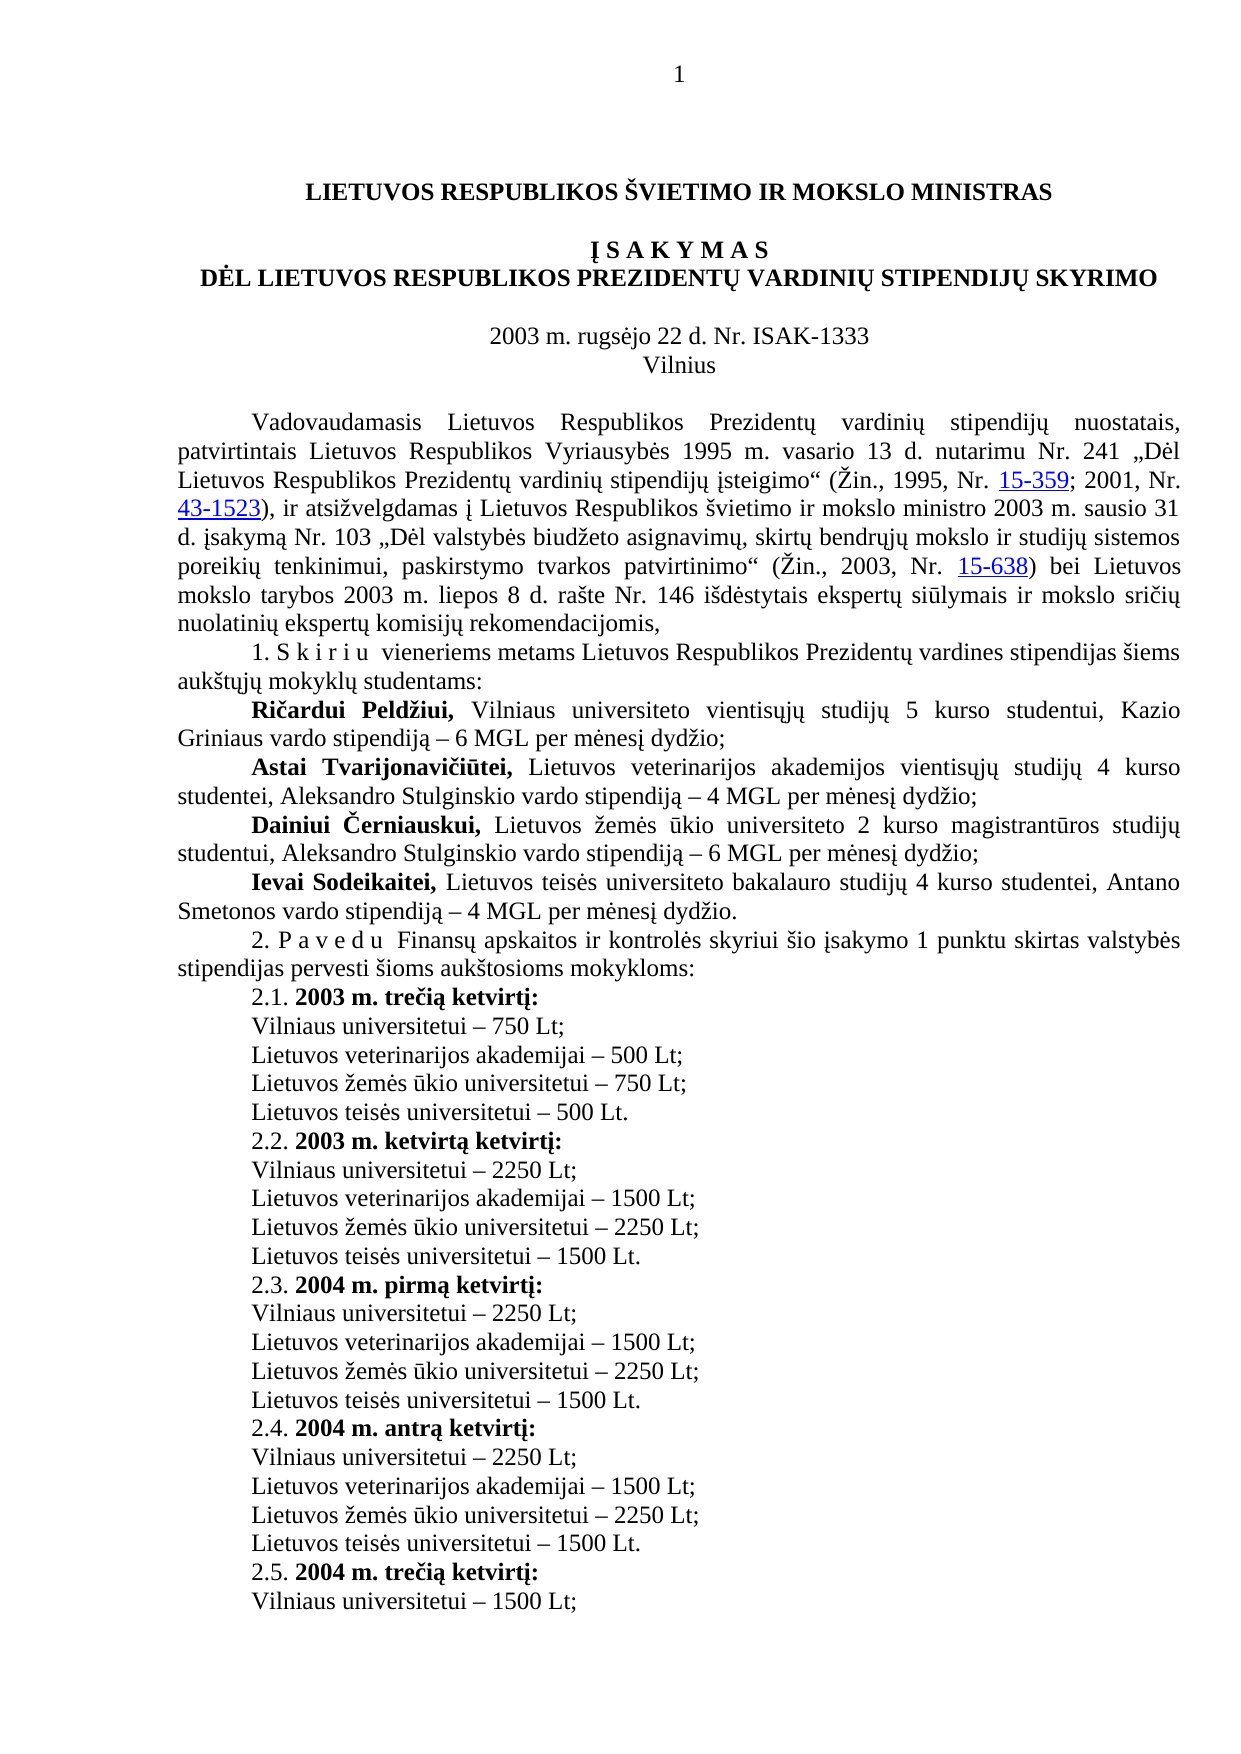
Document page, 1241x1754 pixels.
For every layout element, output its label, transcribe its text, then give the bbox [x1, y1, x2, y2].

text Lietuvos veterinarijos akademijai – 1500 Lt; [177, 1183, 1181, 1212]
text Vilniaus universitetui – 2250 Lt; [177, 1442, 1181, 1471]
text Dainiui Černiauskui, Lietuvos žemės ūkio universiteto 2 kurso magistrantūros studijų studentui, Aleksandro Stulginskio vardo stipendiją – 6 MGL per mėnesį dydžio; [177, 810, 1181, 867]
text DĖL LIETUVOS RESPUBLIKOS PREZIDENTŲ VARDINIŲ STIPENDIJŲ SKYRIMO [177, 263, 1181, 292]
text Lietuvos veterinarijos akademijai – 1500 Lt; [177, 1471, 1181, 1500]
text Lietuvos žemės ūkio universitetui – 2250 Lt; [177, 1212, 1181, 1241]
text Vilniaus universitetui – 1500 Lt; [177, 1586, 1181, 1615]
text Lietuvos žemės ūkio universitetui – 750 Lt; [177, 1068, 1181, 1097]
text 2. Pavedu Finansų apskaitos ir kontrolės skyriui šio įsakymo 1 punktu skirtas valstybės stipendijas pervesti šioms aukštosioms mokykloms: [177, 925, 1181, 982]
text Į S A K Y M A S [177, 235, 1181, 263]
text 1. Skiriu vieneriems metams Lietuvos Respublikos Prezidentų vardines stipendijas šiems aukštųjų mokyklų studentams: [177, 637, 1181, 695]
text Vadovaudamasis Lietuvos Respublikos Prezidentų vardinių stipendijų nuostatais, patvirtintais Lietuvos Respublikos Vyriausybės 1995 m. vasario 13 d. nutarimu Nr. 241 „Dėl Lietuvos Respublikos Prezidentų vardinių stipendijų įsteigimo“ (Žin., 1995, Nr. 15-359; 2001, Nr. 43-1523), ir atsižvelgdamas į Lietuvos Respublikos švietimo ir mokslo ministro 2003 m. sausio 31 d. įsakymą Nr. 103 „Dėl valstybės biudžeto asignavimų, skirtų bendrųjų mokslo ir studijų sistemos poreikių tenkinimui, paskirstymo tvarkos patvirtinimo“ (Žin., 2003, Nr. 15-638) bei Lietuvos mokslo tarybos 2003 m. liepos 8 d. rašte Nr. 146 išdėstytais ekspertų siūlymais ir mokslo sričių nuolatinių ekspertų komisijų rekomendacijomis, [177, 407, 1181, 637]
text 2.1. 2003 m. trečią ketvirtį: [177, 982, 1181, 1011]
text Lietuvos žemės ūkio universitetui – 2250 Lt; [177, 1356, 1181, 1385]
text Lietuvos veterinarijos akademijai – 1500 Lt; [177, 1327, 1181, 1356]
text Lietuvos teisės universitetui – 1500 Lt. [177, 1385, 1181, 1413]
text 2.5. 2004 m. trečią ketvirtį: [177, 1557, 1181, 1586]
text 2.3. 2004 m. pirmą ketvirtį: [177, 1270, 1181, 1298]
text Vilniaus universitetui – 750 Lt; [177, 1011, 1181, 1040]
text Lietuvos žemės ūkio universitetui – 2250 Lt; [177, 1500, 1181, 1528]
text Ričardui Peldžiui, Vilniaus universiteto vientisųjų studijų 5 kurso studentui, Kazio Griniaus vardo stipendiją – 6 MGL per mėnesį dydžio; [177, 695, 1181, 752]
text Lietuvos teisės universitetui – 500 Lt. [177, 1097, 1181, 1126]
text LIETUVOS RESPUBLIKOS ŠVIETIMO IR MOKSLO MINISTRAS [177, 177, 1181, 206]
text 2.4. 2004 m. antrą ketvirtį: [177, 1413, 1181, 1442]
text 2003 m. rugsėjo 22 d. Nr. ISAK-1333 [177, 321, 1181, 350]
text 2.2. 2003 m. ketvirtą ketvirtį: [177, 1126, 1181, 1155]
text Lietuvos teisės universitetui – 1500 Lt. [177, 1241, 1181, 1270]
text Astai Tvarijonavičiūtei, Lietuvos veterinarijos akademijos vientisųjų studijų 4 kurso studentei, Aleksandro Stulginskio vardo stipendiją – 4 MGL per mėnesį dydžio; [177, 752, 1181, 810]
text Vilniaus universitetui – 2250 Lt; [177, 1298, 1181, 1327]
text Lietuvos veterinarijos akademijai – 500 Lt; [177, 1040, 1181, 1068]
text Vilniaus universitetui – 2250 Lt; [177, 1155, 1181, 1183]
text Lietuvos teisės universitetui – 1500 Lt. [177, 1528, 1181, 1557]
text Vilnius [177, 350, 1181, 378]
text Ievai Sodeikaitei, Lietuvos teisės universiteto bakalauro studijų 4 kurso studentei, Antano Smetonos vardo stipendiją – 4 MGL per mėnesį dydžio. [177, 867, 1181, 925]
